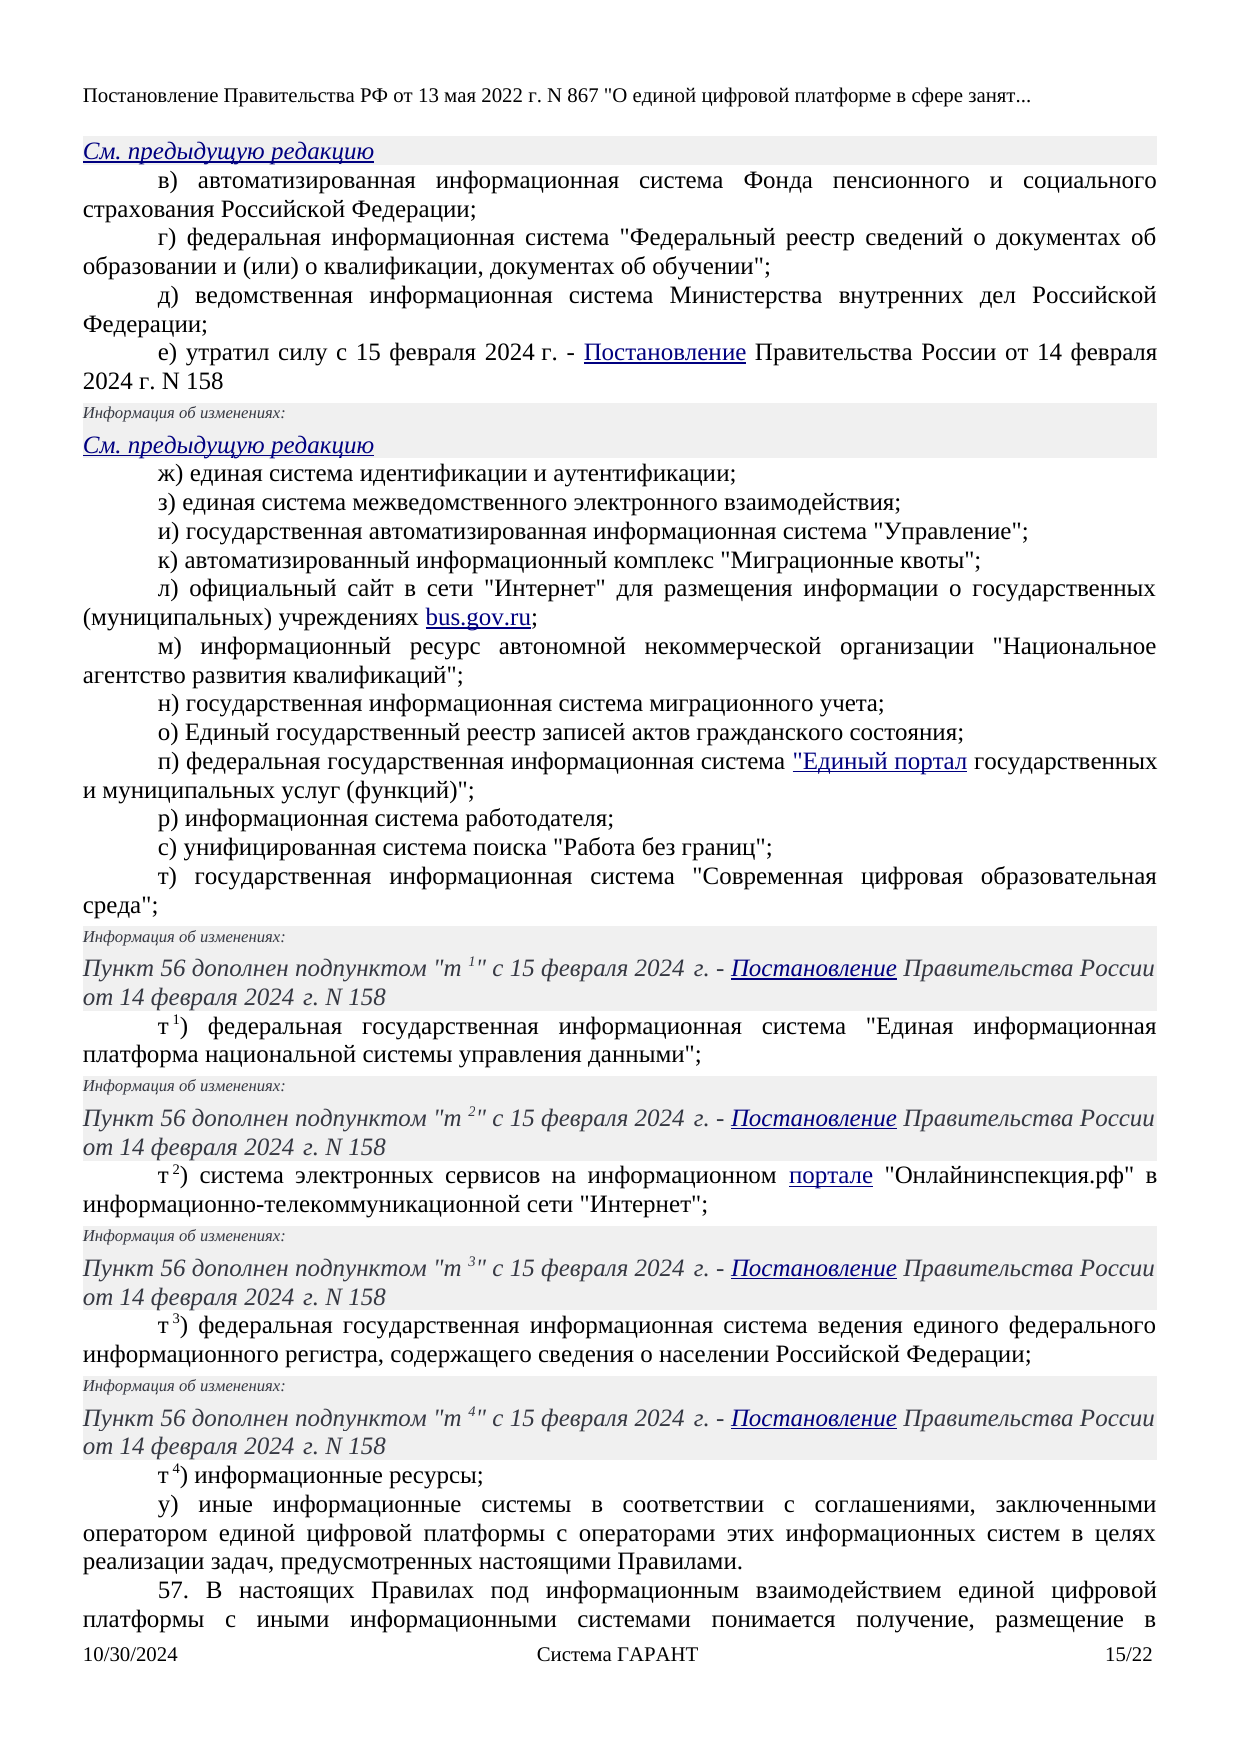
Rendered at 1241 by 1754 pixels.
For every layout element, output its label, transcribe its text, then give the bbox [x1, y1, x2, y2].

text См. предыдущую редакцию [377, 136, 1157, 165]
text л) официальный сайт в сети "Интернет" для размещения информации о государственных (муниципальных) учреждениях bus.gov.ru; [83, 573, 1157, 631]
text Информация об изменениях: [287, 926, 1157, 946]
text и) государственная автоматизированная информационная система "Управление"; [83, 516, 1157, 545]
text о) Единый государственный реестр записей актов гражданского состояния; [83, 717, 1157, 746]
text е) утратил силу с 15 февраля 2024 г. - Постановление Правительства России от 14 февраля 2024 г. N 158 [83, 337, 1157, 395]
text т 2) система электронных сервисов на информационном портале "Онлайнинспекция.рф" в информационно-телекоммуникационной сети "Интернет"; [83, 1161, 1157, 1218]
text д) ведомственная информационная система Министерства внутренних дел Российской Федерации; [83, 280, 1157, 337]
text Пункт 56 дополнен подпунктом "т 3" с 15 февраля 2024 г. - Постановление Правительства России от 14 февраля 2024 г. N 158 [388, 1282, 1157, 1310]
text См. предыдущую редакцию [377, 430, 1157, 458]
text з) единая система межведомственного электронного взаимодействия; [83, 487, 1157, 516]
text р) информационная система работодателя; [83, 803, 1157, 832]
text Информация об изменениях: [287, 1076, 1157, 1095]
text Информация об изменениях: [287, 1226, 1157, 1245]
text т 4) информационные ресурсы; [83, 1460, 1157, 1489]
text Пункт 56 дополнен подпунктом "т 4" с 15 февраля 2024 г. - Постановление Правительства России от 14 февраля 2024 г. N 158 [388, 1431, 1157, 1460]
text н) государственная информационная система миграционного учета; [83, 688, 1157, 717]
text ж) единая система идентификации и аутентификации; [83, 458, 1157, 487]
text п) федеральная государственная информационная система "Единый портал государственных и муниципальных услуг (функций)"; [83, 746, 1157, 803]
text у) иные информационные системы в соответствии с соглашениями, заключенными оператором единой цифровой платформы с операторами этих информационных систем в целях реализации задач, предусмотренных настоящими Правилами. [83, 1489, 1157, 1575]
text Пункт 56 дополнен подпунктом "т 1" с 15 февраля 2024 г. - Постановление Правительства России от 14 февраля 2024 г. N 158 [388, 982, 1157, 1011]
text г) федеральная информационная система "Федеральный реестр сведений о документах об образовании и (или) о квалификации, документах об обучении"; [83, 222, 1157, 280]
text 57. В настоящих Правилах под информационным взаимодействием единой цифровой платформы с иными информационными системами понимается получение, размещение в [83, 1575, 1157, 1633]
text т 1) федеральная государственная информационная система "Единая информационная платформа национальной системы управления данными"; [83, 1011, 1157, 1068]
text Информация об изменениях: [287, 1376, 1157, 1395]
text Информация об изменениях: [287, 403, 1157, 422]
text с) унифицированная система поиска "Работа без границ"; [83, 832, 1157, 861]
text т) государственная информационная система "Современная цифровая образовательная среда"; [83, 861, 1157, 918]
text т 3) федеральная государственная информационная система ведения единого федерального информационного регистра, содержащего сведения о населении Российской Федерации; [83, 1310, 1157, 1368]
text к) автоматизированный информационный комплекс "Миграционные квоты"; [83, 545, 1157, 573]
text м) информационный ресурс автономной некоммерческой организации "Национальное агентство развития квалификаций"; [83, 631, 1157, 688]
text Пункт 56 дополнен подпунктом "т 2" с 15 февраля 2024 г. - Постановление Правительства России от 14 февраля 2024 г. N 158 [388, 1132, 1157, 1161]
text в) автоматизированная информационная система Фонда пенсионного и социального страхования Российской Федерации; [83, 165, 1157, 222]
